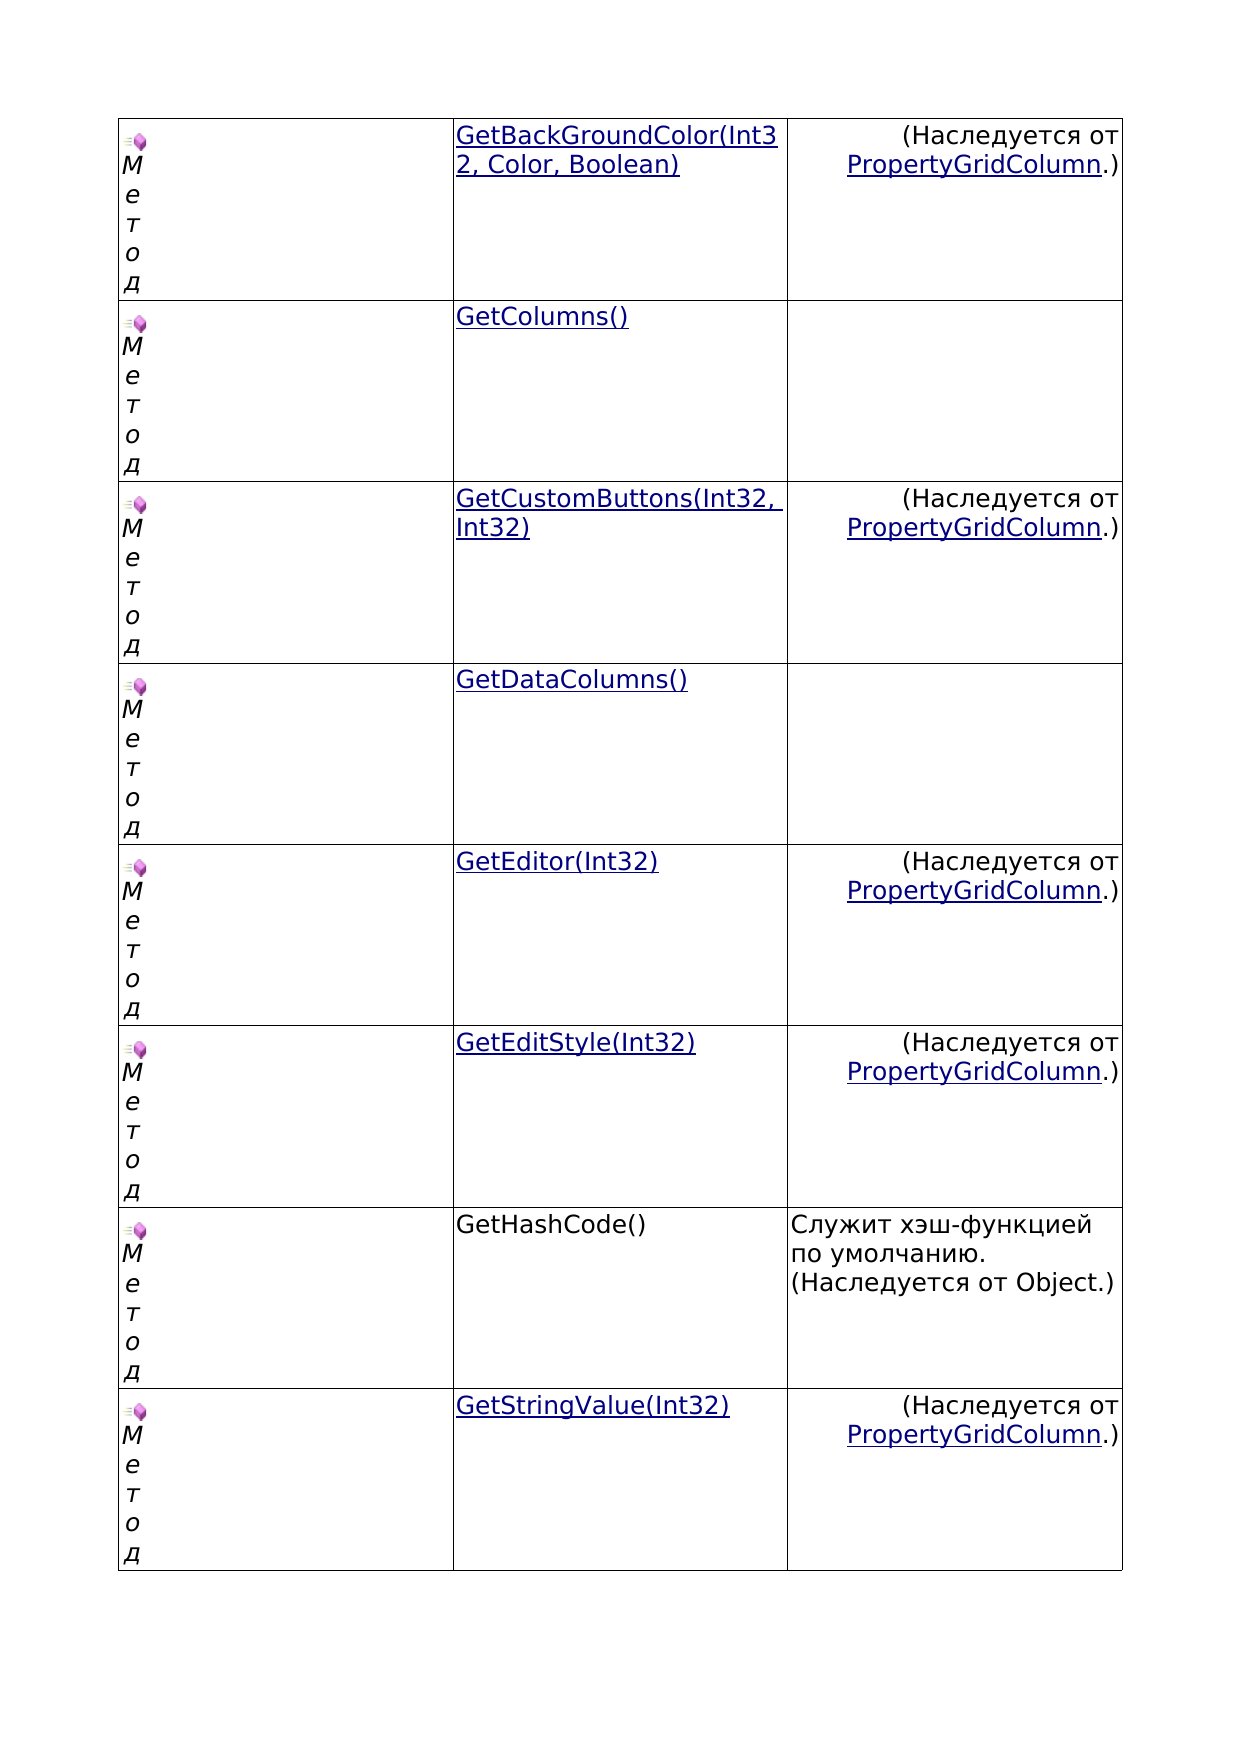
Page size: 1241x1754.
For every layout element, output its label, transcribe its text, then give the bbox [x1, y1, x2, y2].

table_cell [119, 482, 453, 662]
table_cell (Наследуется от PropertyGridColumn.) [788, 1389, 1122, 1570]
table_cell GetStringValue(Int32) [454, 1389, 787, 1570]
table_cell [119, 1026, 453, 1207]
table_cell GetDataColumns() [454, 664, 787, 844]
picture [121, 315, 147, 333]
table_cell [788, 301, 1122, 481]
picture [121, 496, 147, 514]
table_cell [119, 1389, 453, 1570]
table_cell GetHashCode() [454, 1208, 787, 1388]
table_cell [119, 664, 453, 844]
table_cell (Наследуется от PropertyGridColumn.) [788, 119, 1122, 299]
table_cell GetCustomButtons(Int32, Int32) [454, 482, 787, 662]
table_cell [119, 1208, 453, 1388]
table_cell [788, 664, 1122, 844]
table_cell Служит хэш-функцией по умолчанию. (Наследуется от Object.) [788, 1208, 1122, 1388]
picture [121, 133, 147, 151]
table_cell GetEditStyle(Int32) [454, 1026, 787, 1207]
table_cell [119, 119, 453, 299]
table_cell (Наследуется от PropertyGridColumn.) [788, 845, 1122, 1025]
table_cell GetEditor(Int32) [454, 845, 787, 1025]
table_cell GetBackGroundColor(Int32, Color, Boolean) [454, 119, 787, 299]
picture [121, 859, 147, 877]
picture [121, 1403, 147, 1421]
table_cell (Наследуется от PropertyGridColumn.) [788, 482, 1122, 662]
picture [121, 1222, 147, 1240]
table_cell [119, 301, 453, 481]
table_cell (Наследуется от PropertyGridColumn.) [788, 1026, 1122, 1207]
table_cell [119, 845, 453, 1025]
picture [121, 1041, 147, 1059]
picture [121, 678, 147, 696]
table_cell GetColumns() [454, 301, 787, 481]
